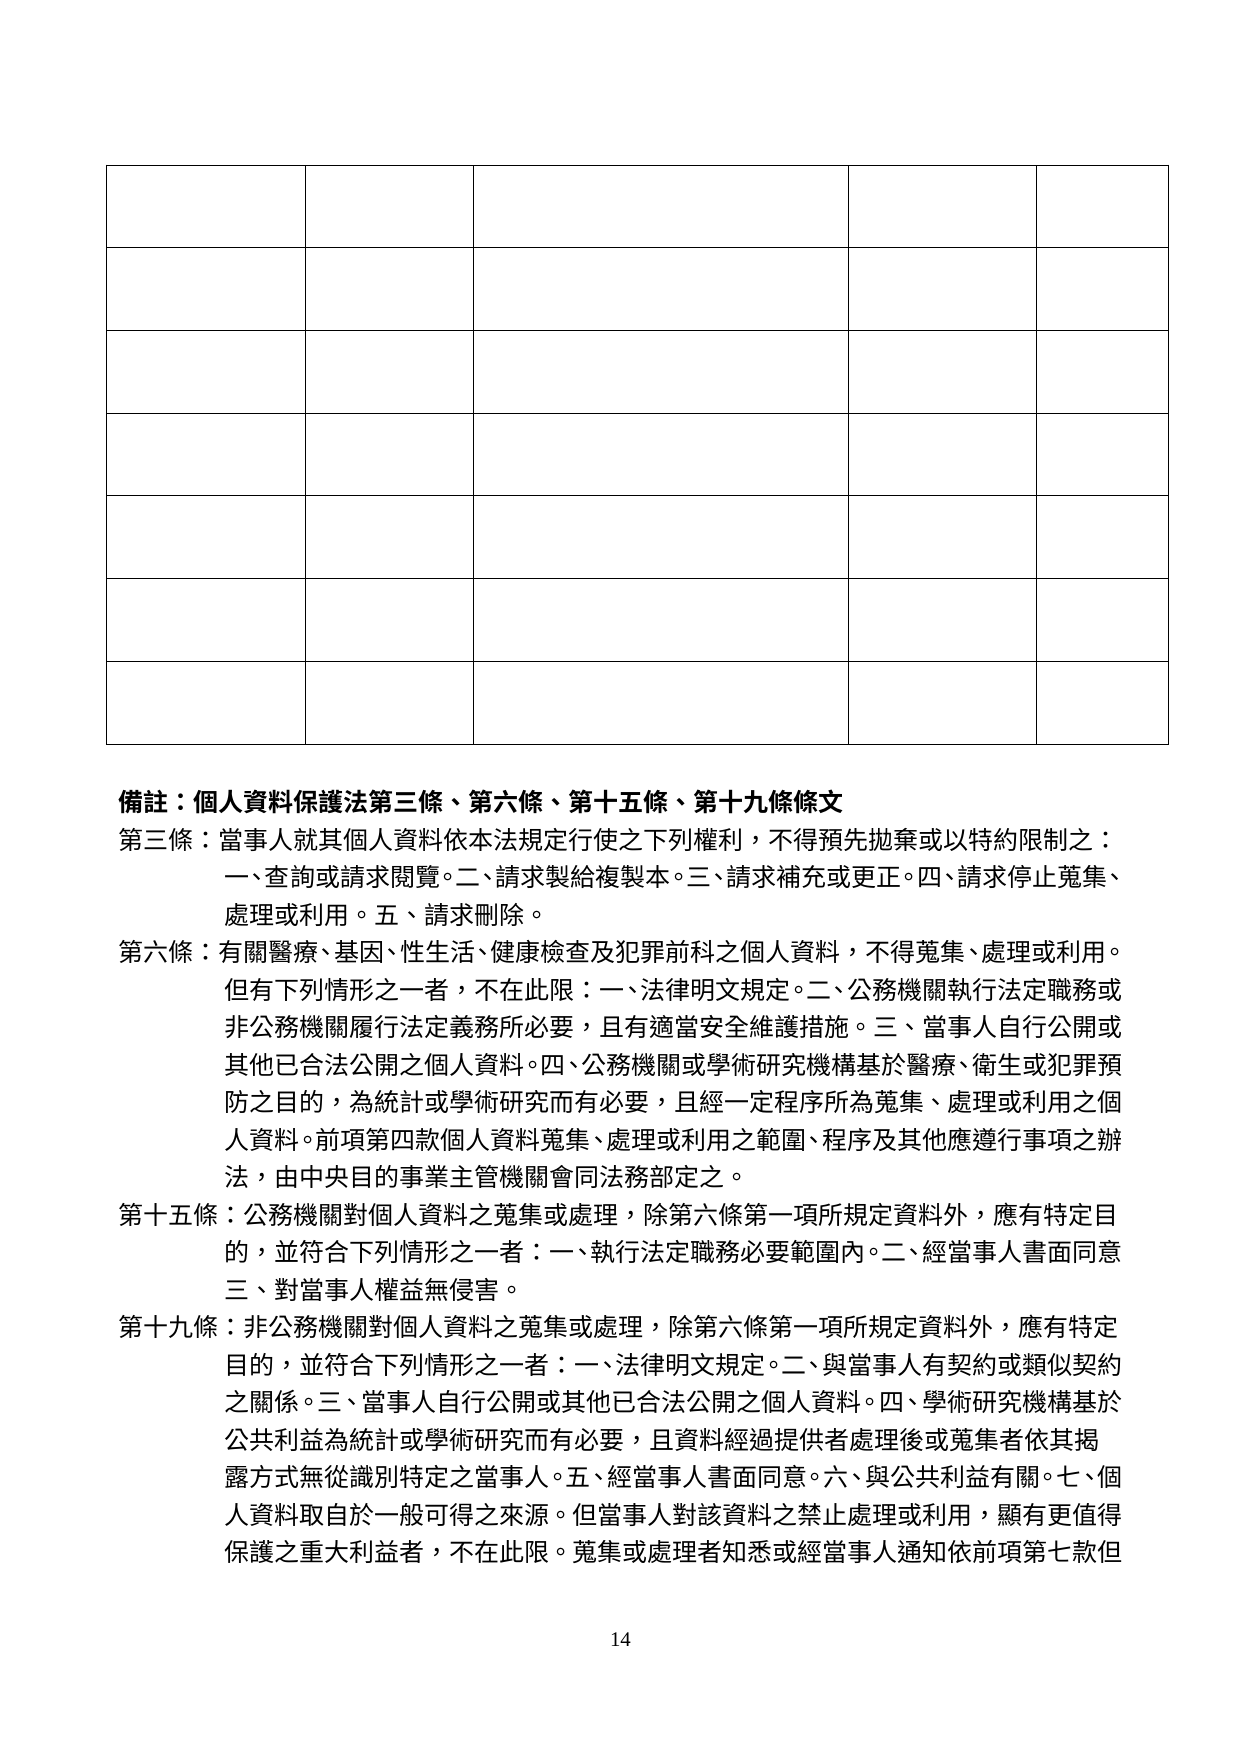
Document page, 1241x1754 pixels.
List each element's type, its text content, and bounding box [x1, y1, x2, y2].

table_cell [1037, 166, 1168, 247]
table_cell [306, 166, 473, 247]
text 第十九條：非公務機關對個人資料之蒐集或處理，除第六條第一項所規定資料外，應有特定目的，並符合下列情形之一者：一、法律明文規定。二、與當事人有契約或類似契約之關係。三、當事人自行公開或其他已合法公開之個人資料。四、學術研究機構基於公共利益為統計或學術研究而有必要，且資料經過提供者處理後或蒐集者依其揭露方式無從識別特定之當事人。五、經當事人書面同意。六、與公共利益有關。七、個人資料取自於一般可得之來源。但當事人對該資料之禁止處理或利用，顯有更值得保護之重大利益者，不在此限。蒐集或處理者知悉或經當事人通知依前項第七款但 [118, 1307, 1122, 1569]
table_cell [306, 414, 473, 495]
text 第十五條：公務機關對個人資料之蒐集或處理，除第六條第一項所規定資料外，應有特定目的，並符合下列情形之一者：一、執行法定職務必要範圍內。二、經當事人書面同意。三、對當事人權益無侵害。 [118, 1194, 1122, 1307]
table_cell [849, 579, 1036, 661]
table_cell [306, 496, 473, 578]
table_cell [306, 662, 473, 743]
table_cell [306, 331, 473, 413]
text 第三條：當事人就其個人資料依本法規定行使之下列權利，不得預先拋棄或以特約限制之：一、查詢或請求閱覽。二、請求製給複製本。三、請求補充或更正。四、請求停止蒐集、處理或利用。五、請求刪除。 [118, 819, 1122, 932]
table_cell [306, 248, 473, 330]
table_cell [306, 579, 473, 661]
table_cell [107, 166, 305, 247]
table_cell [1037, 331, 1168, 413]
text 第六條：有關醫療、基因、性生活、健康檢查及犯罪前科之個人資料，不得蒐集、處理或利用。但有下列情形之一者，不在此限：一、法律明文規定。二、公務機關執行法定職務或非公務機關履行法定義務所必要，且有適當安全維護措施。三、當事人自行公開或其他已合法公開之個人資料。四、公務機關或學術研究機構基於醫療、衛生或犯罪預防之目的，為統計或學術研究而有必要，且經一定程序所為蒐集、處理或利用之個人資料。前項第四款個人資料蒐集、處理或利用之範圍、程序及其他應遵行事項之辦法，由中央目的事業主管機關會同法務部定之。 [118, 932, 1122, 1194]
table_cell [849, 248, 1036, 330]
table_cell [474, 662, 848, 743]
table_cell [107, 331, 305, 413]
table_cell [474, 331, 848, 413]
table_cell [1037, 579, 1168, 661]
table_cell [107, 248, 305, 330]
table_cell [1037, 662, 1168, 743]
table_cell [474, 579, 848, 661]
table_cell [1037, 496, 1168, 578]
table_cell [474, 414, 848, 495]
table_cell [849, 166, 1036, 247]
text 備註：個人資料保護法第三條、第六條、第十五條、第十九條條文 [118, 782, 1122, 819]
table_cell [107, 496, 305, 578]
table_cell [849, 662, 1036, 743]
table_cell [849, 414, 1036, 495]
table_cell [1037, 414, 1168, 495]
table_cell [107, 579, 305, 661]
table_cell [107, 662, 305, 743]
table_cell [474, 496, 848, 578]
table_cell [474, 166, 848, 247]
table_cell [474, 248, 848, 330]
table_cell [849, 496, 1036, 578]
table_cell [849, 331, 1036, 413]
table_cell [1037, 248, 1168, 330]
table_cell [107, 414, 305, 495]
